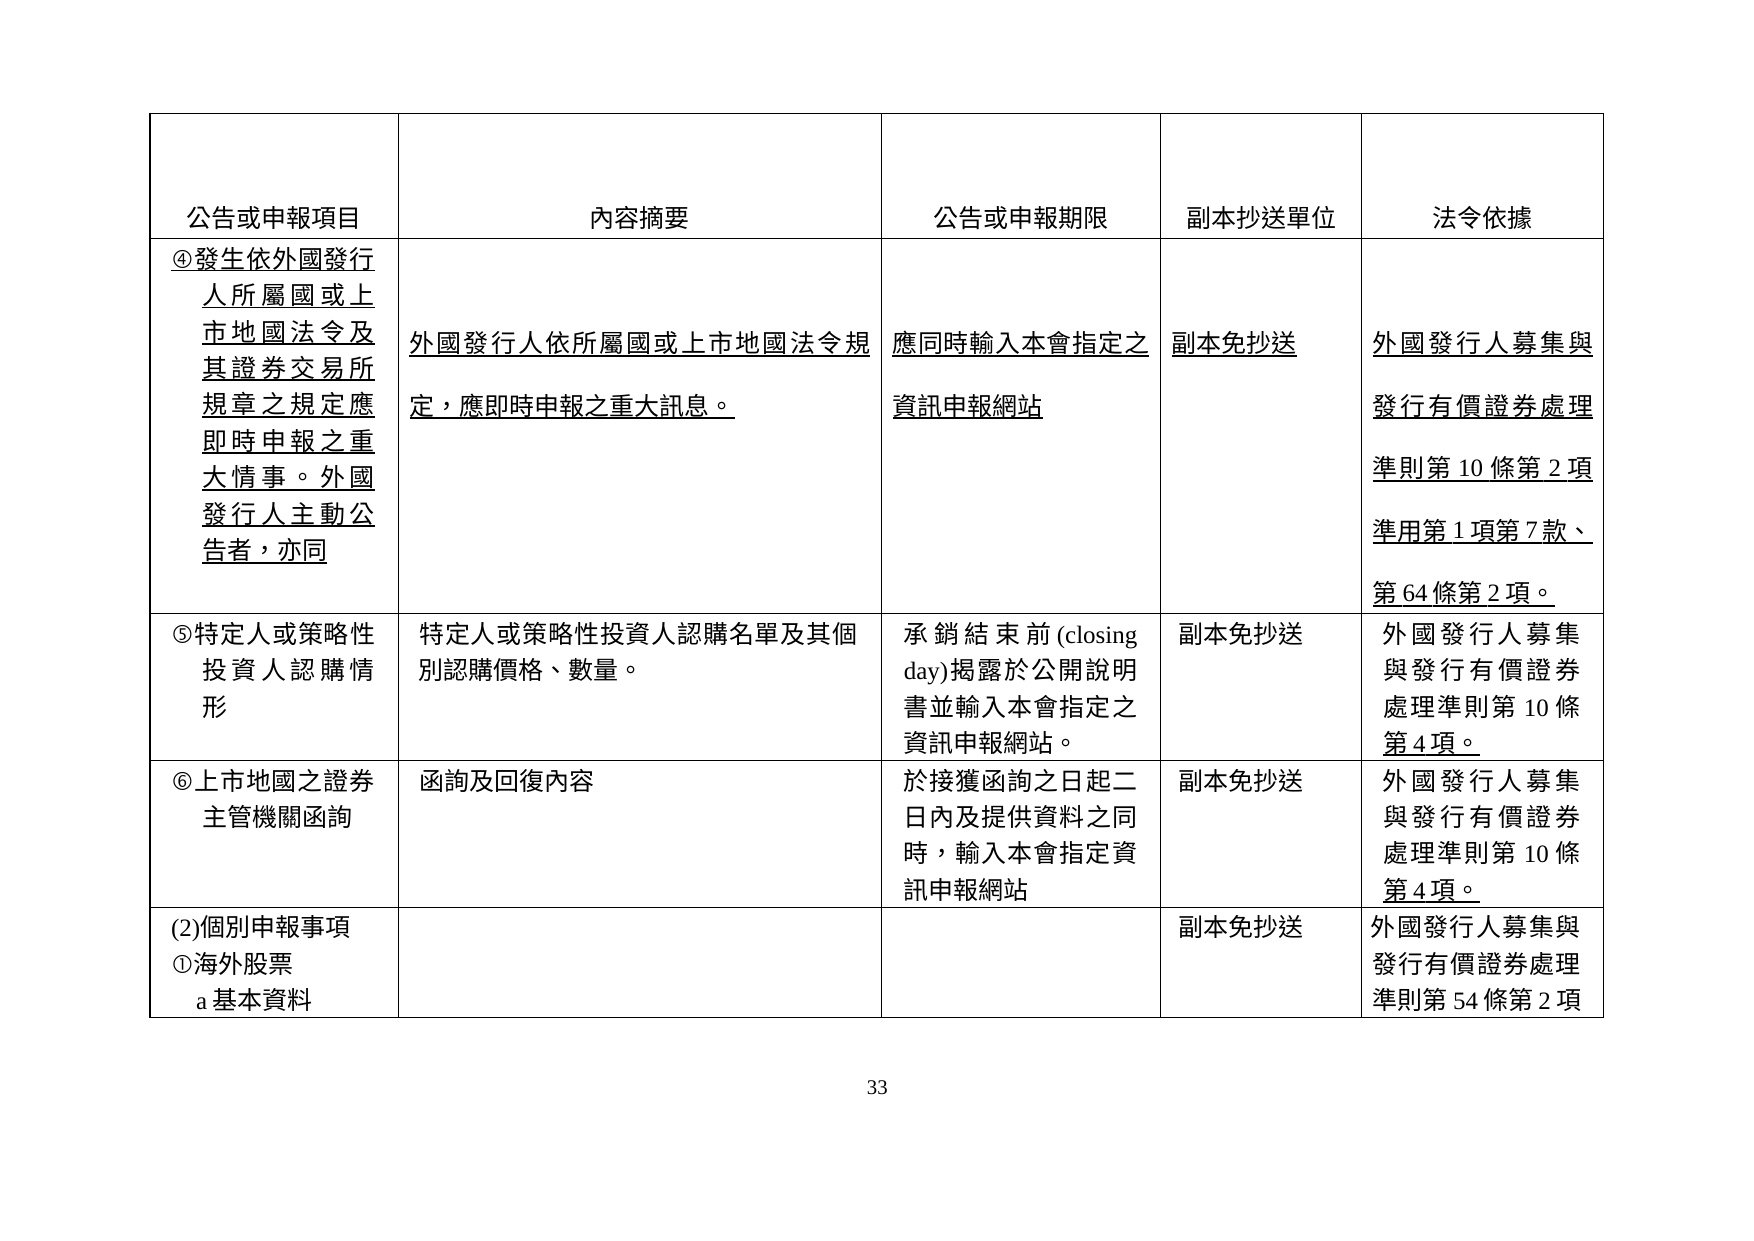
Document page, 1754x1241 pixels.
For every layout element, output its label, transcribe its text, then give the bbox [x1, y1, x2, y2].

table_cell 上市地國之證券主管機關函詢 [151, 761, 398, 907]
table_cell 外國發行人募集與發行有價證券處理準則第10條第2項準用第1項第7款、第64條第2項。 [1362, 239, 1603, 613]
table_cell 函詢及回復內容 [399, 761, 881, 907]
table_cell 外國發行人募集與發行有價證券處理準則第10條第4項。 [1362, 761, 1603, 907]
table_header 法令依據 [1362, 114, 1603, 238]
table_cell 特定人或策略性投資人認購情形 [151, 614, 398, 760]
table_cell 特定人或策略性投資人認購名單及其個別認購價格、數量。 [399, 614, 881, 760]
table_cell 承銷結束前(closing day)揭露於公開說明書並輸入本會指定之資訊申報網站。 [882, 614, 1160, 760]
table_header 副本抄送單位 [1161, 114, 1361, 238]
table_cell 副本免抄送 [1161, 908, 1361, 1017]
table_header 公告或申報期限 [882, 114, 1160, 238]
table_cell (2)個別申報事項 海外股票 a基本資料 [151, 908, 398, 1017]
table_cell [399, 908, 881, 1017]
table_cell 外國發行人依所屬國或上市地國法令規定，應即時申報之重大訊息。 [399, 239, 881, 613]
table_cell 外國發行人募集與發行有價證券處理準則第10條第4項。 [1362, 614, 1603, 760]
table_header 內容摘要 [399, 114, 881, 238]
table_cell 副本免抄送 [1161, 761, 1361, 907]
table_cell 外國發行人募集與發行有價證券處理準則第54條第2項 [1362, 908, 1603, 1017]
table_cell 副本免抄送 [1161, 239, 1361, 613]
table_cell 發生依外國發行人所屬國或上市地國法令及其證券交易所規章之規定應即時申報之重大情事。外國發行人主動公告者，亦同 [151, 239, 398, 613]
table_cell 副本免抄送 [1161, 614, 1361, 760]
table_cell 應同時輸入本會指定之資訊申報網站 [882, 239, 1160, 613]
table_header 公告或申報項目 [151, 114, 398, 238]
table_cell [882, 908, 1160, 1017]
table_cell 於接獲函詢之日起二日內及提供資料之同時，輸入本會指定資訊申報網站 [882, 761, 1160, 907]
